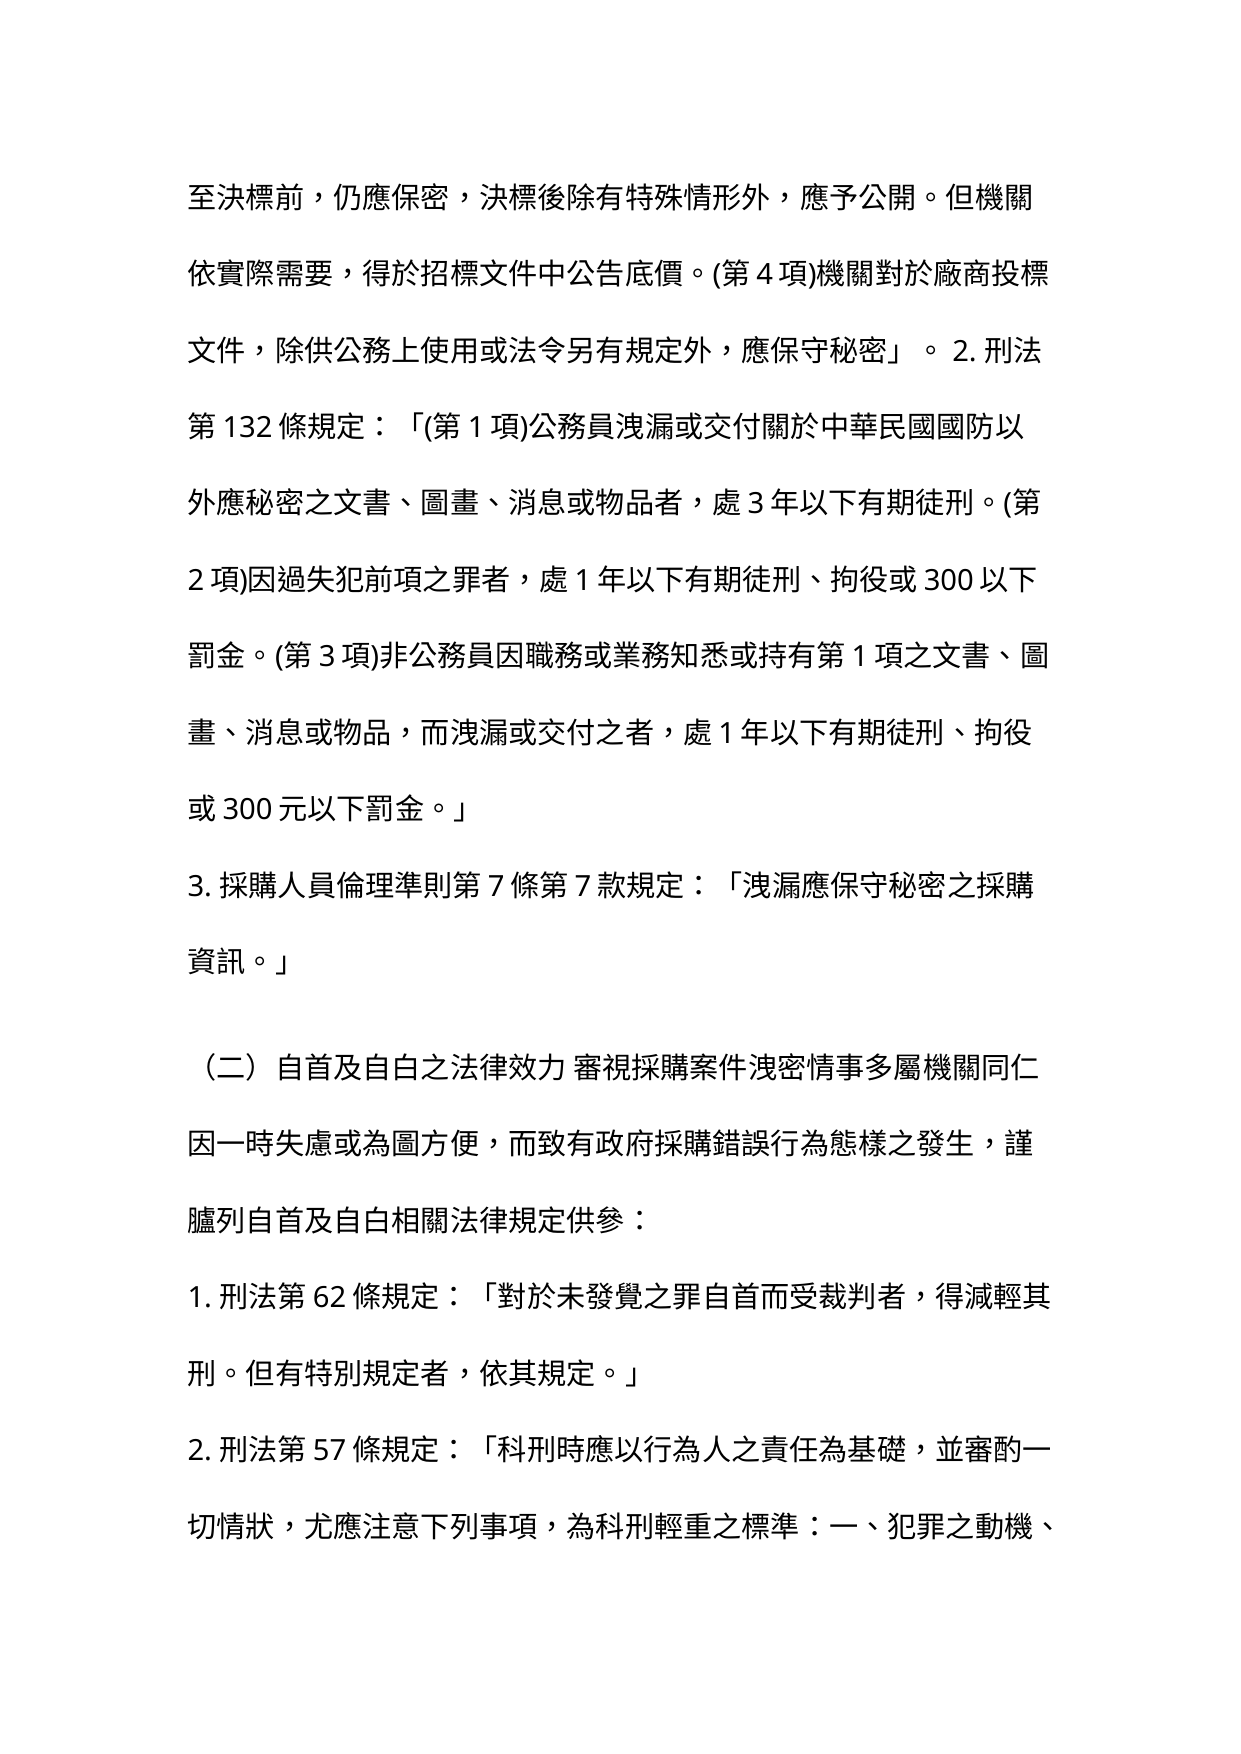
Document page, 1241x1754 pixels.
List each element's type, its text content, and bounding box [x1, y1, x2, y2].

text （二）自首及自白之法律效力 審視採購案件洩密情事多屬機關同仁因一時失慮或為圖方便，而致有政府採購錯誤行為態樣之發生，謹臚列自首及自白相關法律規定供參： [187, 1021, 1053, 1250]
text 至決標前，仍應保密，決標後除有特殊情形外，應予公開。但機關依實際需要，得於招標文件中公告底價。(第4項)機關對於廠商投標文件，除供公務上使用或法令另有規定外，應保守秘密」。 2. 刑法第132條規定：「(第1項)公務員洩漏或交付關於中華民國國防以外應秘密之文書、圖畫、消息或物品者，處3年以下有期徒刑。(第2項)因過失犯前項之罪者，處1年以下有期徒刑、拘役或300以下罰金。(第3項)非公務員因職務或業務知悉或持有第1項之文書、圖畫、消息或物品，而洩漏或交付之者，處1年以下有期徒刑、拘役或300元以下罰金。」 [187, 151, 1053, 839]
text 1. 刑法第62條規定：「對於未發覺之罪自首而受裁判者，得減輕其刑。但有特別規定者，依其規定。」 [187, 1250, 1053, 1403]
text 2. 刑法第57條規定：「科刑時應以行為人之責任為基礎，並審酌一切情狀，尤應注意下列事項，為科刑輕重之標準：一、犯罪之動機、目的。二、犯罪時所受之刺激。三、犯罪之手段。四、犯罪行為人之生活狀況。五、犯罪行為人之品行。六、犯罪行為人之智識程度。七、犯罪行為人與被害人之關係。八、犯罪行為人違反義務之程度。九、犯罪所生之危險或損害。十、犯罪後之態度。」 3. 貪污治罪條例第8條規定：「（第1項）犯第4條至第6條之罪，於犯罪後自首，如有所得並自動繳交全部所得財物者，減輕或免除其刑；因而查獲其他正犯或共犯者，免除其刑。(第2項)犯第4條至第6條之罪，在偵查中自白，如有所得並自動繳交全部所得財物者，減輕其刑；因而查獲其他正犯或共犯者，減輕或免除其刑。」 [187, 1403, 1053, 1556]
text 3. 採購人員倫理準則第7條第7款規定：「洩漏應保守秘密之採購資訊。」 [187, 839, 1053, 992]
